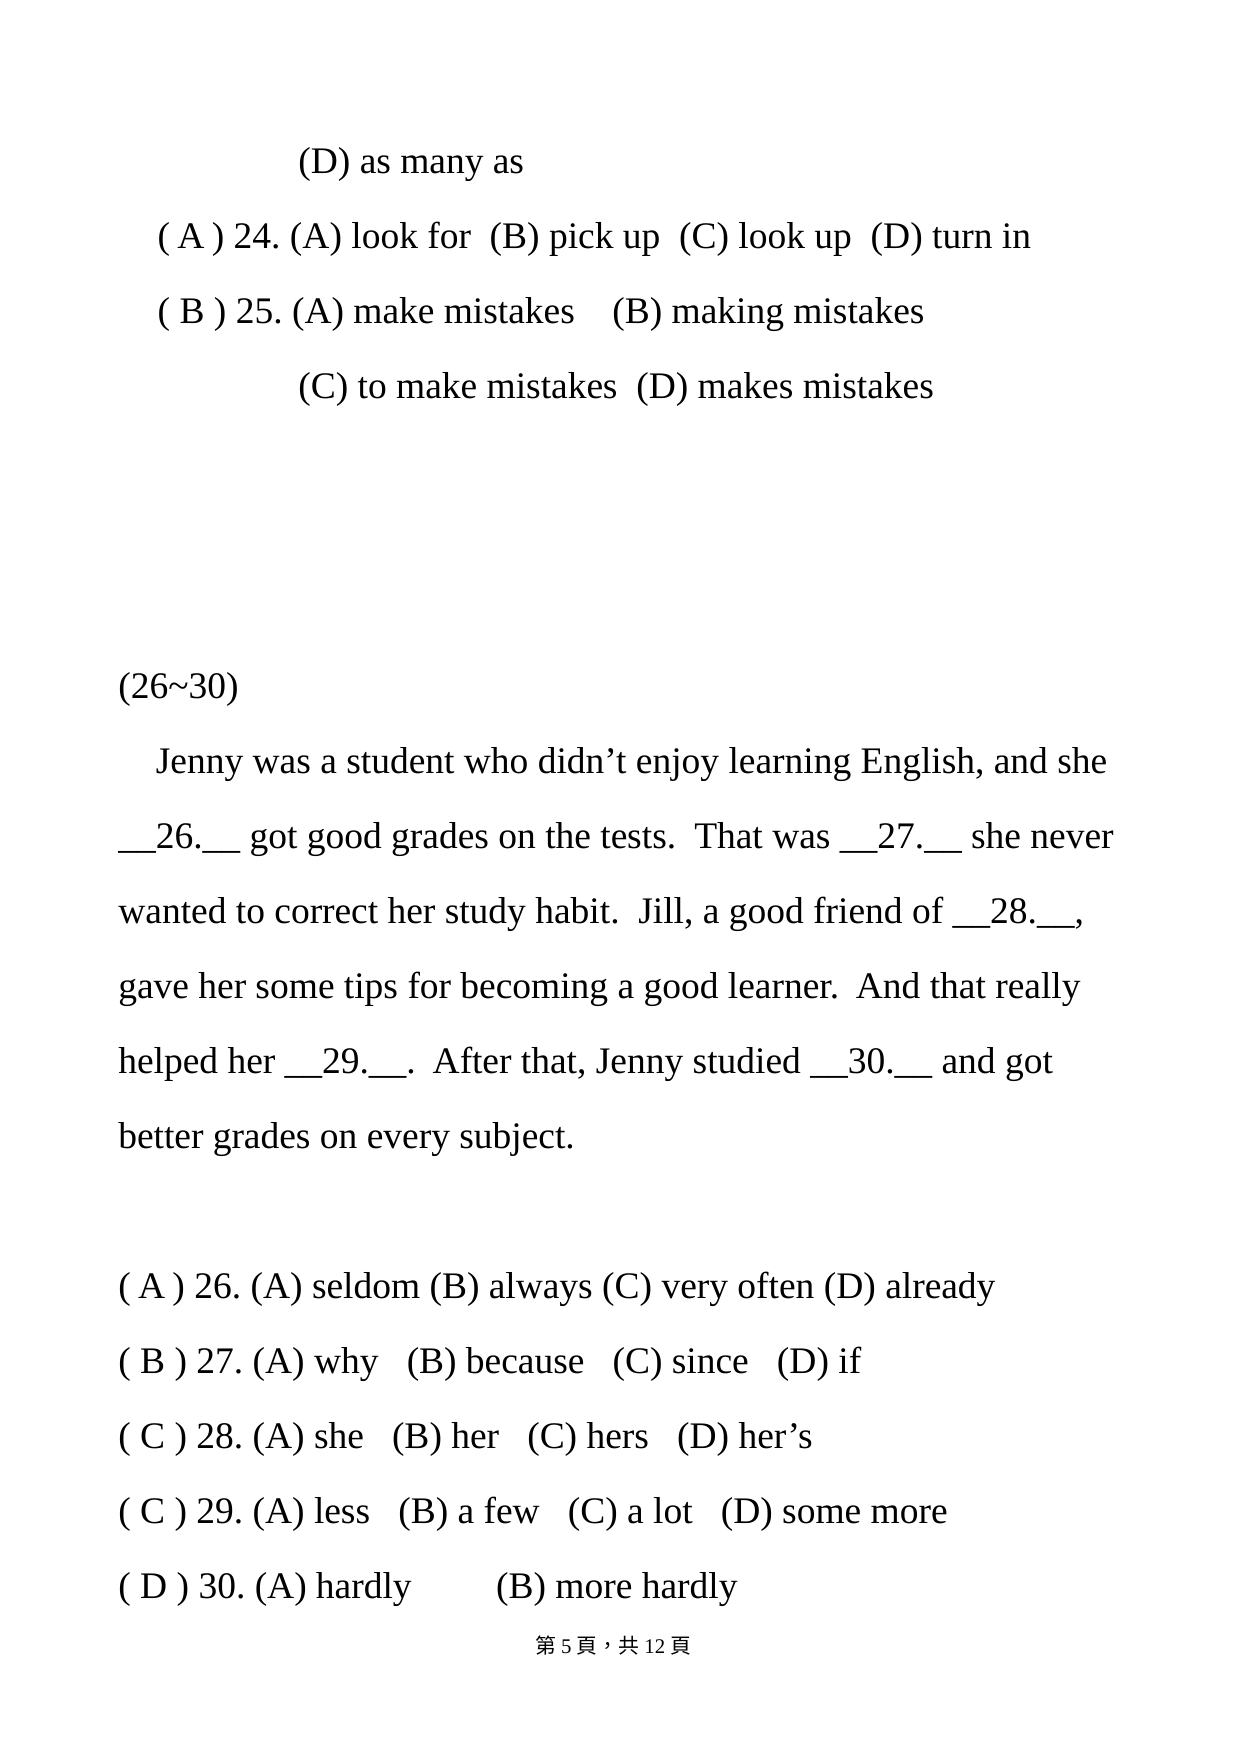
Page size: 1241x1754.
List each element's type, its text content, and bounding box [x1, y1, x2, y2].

text ( D ) 30. (A) hardly (B) more hardly [118, 1549, 1122, 1624]
text (26~30) [118, 649, 1122, 724]
text (D) as many as ( A ) 24. (A) look for (B) pick up (C) look up (D) turn in ( B ) 25. (A) make mistakes (B) making mistakes [157, 124, 1122, 349]
text ( B ) 27. (A) why (B) because (C) since (D) if [118, 1324, 1122, 1399]
text (C) to make mistakes (D) makes mistakes [157, 349, 1122, 424]
text ( A ) 26. (A) seldom (B) always (C) very often (D) already [118, 1249, 1122, 1324]
text ( C ) 29. (A) less (B) a few (C) a lot (D) some more [118, 1474, 1122, 1549]
text Jenny was a student who didn’t enjoy learning English, and she __26.__ got good grades on the tests. That was __27.__ she never wanted to correct her study habit. Jill, a good friend of __28.__, gave her some tips for becoming a good learner. And that really helped her __29.__. After that, Jenny studied __30.__ and got better grades on every subject. [118, 724, 1122, 1174]
text ( C ) 28. (A) she (B) her (C) hers (D) her’s [118, 1399, 1122, 1474]
